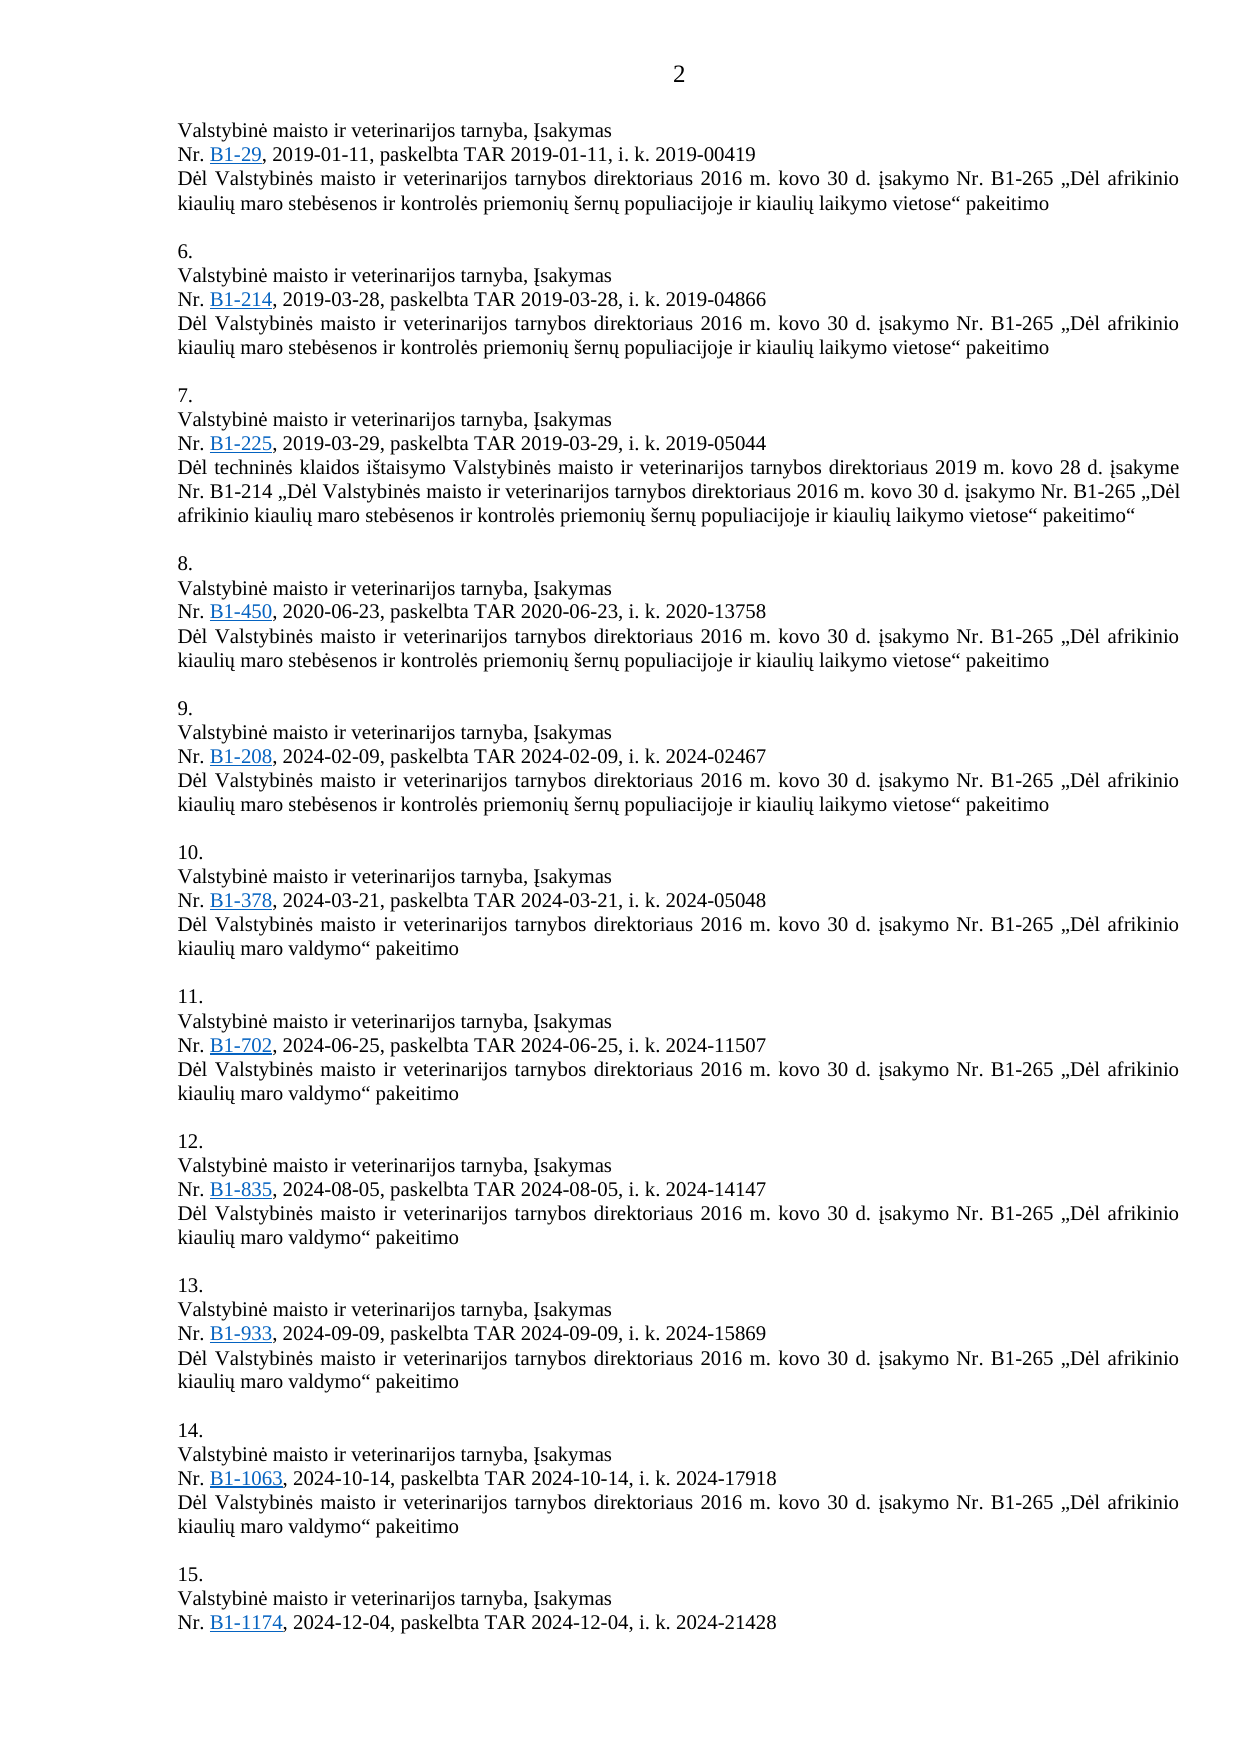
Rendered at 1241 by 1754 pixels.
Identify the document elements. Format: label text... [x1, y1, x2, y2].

text Valstybinė maisto ir veterinarijos tarnyba, Įsakymas [177, 1586, 1181, 1610]
text 6. [177, 238, 1181, 263]
text Dėl Valstybinės maisto ir veterinarijos tarnybos direktoriaus 2016 m. kovo 30 d. įsakymo Nr. B1-265 „Dėl afrikinio kiaulių maro valdymo“ pakeitimo [177, 1201, 1181, 1249]
text 7. [177, 383, 1181, 407]
text 14. [177, 1418, 1181, 1442]
text Nr. B1-214, 2019-03-28, paskelbta TAR 2019-03-28, i. k. 2019-04866 [177, 287, 1181, 311]
text Valstybinė maisto ir veterinarijos tarnyba, Įsakymas [177, 1442, 1181, 1466]
text Nr. B1-1174, 2024-12-04, paskelbta TAR 2024-12-04, i. k. 2024-21428 [177, 1610, 1181, 1634]
text Valstybinė maisto ir veterinarijos tarnyba, Įsakymas [177, 575, 1181, 599]
text Nr. B1-225, 2019-03-29, paskelbta TAR 2019-03-29, i. k. 2019-05044 [177, 431, 1181, 455]
text Valstybinė maisto ir veterinarijos tarnyba, Įsakymas [177, 118, 1181, 142]
text Nr. B1-702, 2024-06-25, paskelbta TAR 2024-06-25, i. k. 2024-11507 [177, 1033, 1181, 1057]
text Valstybinė maisto ir veterinarijos tarnyba, Įsakymas [177, 720, 1181, 744]
text Valstybinė maisto ir veterinarijos tarnyba, Įsakymas [177, 1153, 1181, 1177]
text Valstybinė maisto ir veterinarijos tarnyba, Įsakymas [177, 1008, 1181, 1033]
text Dėl Valstybinės maisto ir veterinarijos tarnybos direktoriaus 2016 m. kovo 30 d. įsakymo Nr. B1-265 „Dėl afrikinio kiaulių maro stebėsenos ir kontrolės priemonių šernų populiacijoje ir kiaulių laikymo vietose“ pakeitimo [177, 768, 1181, 816]
text 13. [177, 1273, 1181, 1297]
text 9. [177, 696, 1181, 720]
text 10. [177, 840, 1181, 864]
text 8. [177, 551, 1181, 575]
text Nr. B1-208, 2024-02-09, paskelbta TAR 2024-02-09, i. k. 2024-02467 [177, 744, 1181, 768]
text Dėl Valstybinės maisto ir veterinarijos tarnybos direktoriaus 2016 m. kovo 30 d. įsakymo Nr. B1-265 „Dėl afrikinio kiaulių maro valdymo“ pakeitimo [177, 912, 1181, 960]
text Dėl techninės klaidos ištaisymo Valstybinės maisto ir veterinarijos tarnybos direktoriaus 2019 m. kovo 28 d. įsakyme Nr. B1-214 „Dėl Valstybinės maisto ir veterinarijos tarnybos direktoriaus 2016 m. kovo 30 d. įsakymo Nr. B1-265 „Dėl afrikinio kiaulių maro stebėsenos ir kontrolės priemonių šernų populiacijoje ir kiaulių laikymo vietose“ pakeitimo“ [177, 455, 1181, 527]
text Nr. B1-450, 2020-06-23, paskelbta TAR 2020-06-23, i. k. 2020-13758 [177, 599, 1181, 623]
text Dėl Valstybinės maisto ir veterinarijos tarnybos direktoriaus 2016 m. kovo 30 d. įsakymo Nr. B1-265 „Dėl afrikinio kiaulių maro valdymo“ pakeitimo [177, 1490, 1181, 1538]
text 12. [177, 1129, 1181, 1153]
text Dėl Valstybinės maisto ir veterinarijos tarnybos direktoriaus 2016 m. kovo 30 d. įsakymo Nr. B1-265 „Dėl afrikinio kiaulių maro stebėsenos ir kontrolės priemonių šernų populiacijoje ir kiaulių laikymo vietose“ pakeitimo [177, 166, 1181, 214]
text Nr. B1-1063, 2024-10-14, paskelbta TAR 2024-10-14, i. k. 2024-17918 [177, 1466, 1181, 1490]
text 15. [177, 1562, 1181, 1586]
text Valstybinė maisto ir veterinarijos tarnyba, Įsakymas [177, 864, 1181, 888]
text Nr. B1-933, 2024-09-09, paskelbta TAR 2024-09-09, i. k. 2024-15869 [177, 1321, 1181, 1345]
text Nr. B1-835, 2024-08-05, paskelbta TAR 2024-08-05, i. k. 2024-14147 [177, 1177, 1181, 1201]
text Dėl Valstybinės maisto ir veterinarijos tarnybos direktoriaus 2016 m. kovo 30 d. įsakymo Nr. B1-265 „Dėl afrikinio kiaulių maro valdymo“ pakeitimo [177, 1057, 1181, 1105]
text Nr. B1-29, 2019-01-11, paskelbta TAR 2019-01-11, i. k. 2019-00419 [177, 142, 1181, 166]
text Valstybinė maisto ir veterinarijos tarnyba, Įsakymas [177, 263, 1181, 287]
text Dėl Valstybinės maisto ir veterinarijos tarnybos direktoriaus 2016 m. kovo 30 d. įsakymo Nr. B1-265 „Dėl afrikinio kiaulių maro stebėsenos ir kontrolės priemonių šernų populiacijoje ir kiaulių laikymo vietose“ pakeitimo [177, 623, 1181, 672]
text 11. [177, 984, 1181, 1008]
text Nr. B1-378, 2024-03-21, paskelbta TAR 2024-03-21, i. k. 2024-05048 [177, 888, 1181, 912]
text Dėl Valstybinės maisto ir veterinarijos tarnybos direktoriaus 2016 m. kovo 30 d. įsakymo Nr. B1-265 „Dėl afrikinio kiaulių maro valdymo“ pakeitimo [177, 1345, 1181, 1393]
text Dėl Valstybinės maisto ir veterinarijos tarnybos direktoriaus 2016 m. kovo 30 d. įsakymo Nr. B1-265 „Dėl afrikinio kiaulių maro stebėsenos ir kontrolės priemonių šernų populiacijoje ir kiaulių laikymo vietose“ pakeitimo [177, 311, 1181, 359]
text Valstybinė maisto ir veterinarijos tarnyba, Įsakymas [177, 1297, 1181, 1321]
text Valstybinė maisto ir veterinarijos tarnyba, Įsakymas [177, 407, 1181, 431]
